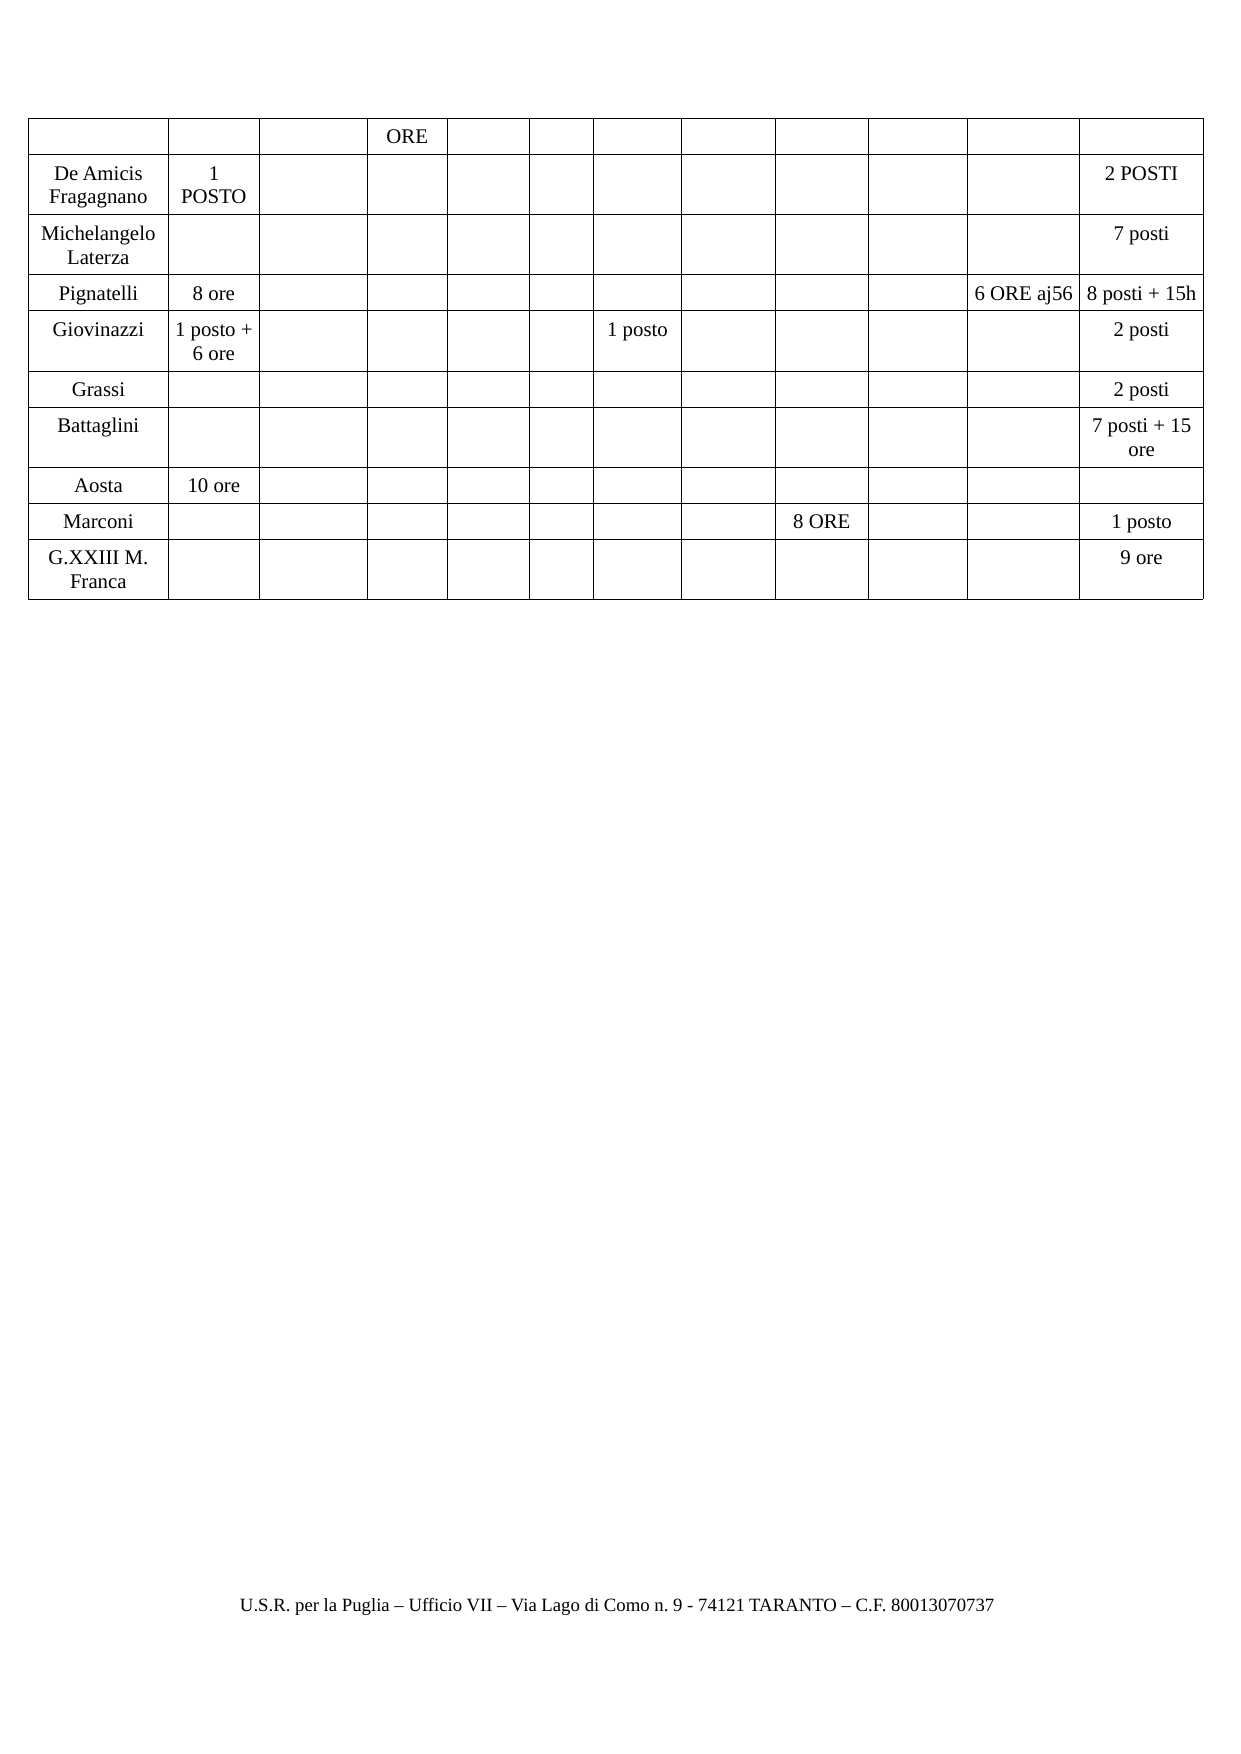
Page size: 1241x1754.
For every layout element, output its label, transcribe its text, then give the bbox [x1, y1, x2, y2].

table_cell [776, 311, 868, 371]
table_cell [594, 468, 681, 503]
table_cell [260, 504, 367, 539]
table_cell [530, 372, 593, 407]
table_cell [776, 372, 868, 407]
table_cell [594, 372, 681, 407]
table_cell Battaglini [29, 408, 168, 467]
table_cell [448, 119, 529, 154]
table_cell [968, 504, 1079, 539]
table_cell [869, 408, 967, 467]
table_cell [530, 155, 593, 214]
table_cell [530, 540, 593, 599]
table_cell [368, 311, 447, 371]
table_cell [869, 311, 967, 371]
table_cell [1080, 468, 1203, 503]
table_cell [448, 468, 529, 503]
table_cell [169, 215, 259, 274]
table_cell Pignatelli [29, 275, 168, 310]
table_cell [260, 155, 367, 214]
table_cell [169, 504, 259, 539]
table_cell [368, 215, 447, 274]
table_cell [968, 119, 1079, 154]
table_cell Marconi [29, 504, 168, 539]
table_cell [968, 408, 1079, 467]
table_cell [368, 155, 447, 214]
table_cell [260, 275, 367, 310]
table_cell 2 posti [1080, 372, 1203, 407]
table_cell [869, 119, 967, 154]
table_cell [530, 504, 593, 539]
table_cell Grassi [29, 372, 168, 407]
table_cell [869, 155, 967, 214]
table_cell [682, 504, 775, 539]
table_cell [169, 408, 259, 467]
table_cell [448, 372, 529, 407]
table_cell [448, 540, 529, 599]
text U.S.R. per la Puglia – Ufficio VII – Via Lago di Como n. 9 - 74121 TARANTO – C.F. 80013070737 [118, 1594, 1122, 1615]
table_cell [869, 275, 967, 310]
table_cell [530, 468, 593, 503]
table_cell [594, 155, 681, 214]
table_cell [1080, 119, 1203, 154]
table_cell [260, 408, 367, 467]
table_cell [968, 155, 1079, 214]
table_cell [530, 408, 593, 467]
table_cell [594, 275, 681, 310]
table_cell [682, 468, 775, 503]
table_cell [448, 504, 529, 539]
table_cell [682, 311, 775, 371]
table_cell 9 ore [1080, 540, 1203, 599]
table_cell [530, 215, 593, 274]
table_cell [968, 215, 1079, 274]
table_cell [260, 540, 367, 599]
table_cell [368, 275, 447, 310]
table_cell [260, 119, 367, 154]
table_cell [368, 504, 447, 539]
table_cell [368, 540, 447, 599]
table_cell [260, 215, 367, 274]
table_cell 7 posti + 15 ore [1080, 408, 1203, 467]
table_cell 8 ore [169, 275, 259, 310]
table_cell 1 posto [594, 311, 681, 371]
table_cell [776, 119, 868, 154]
table_cell [368, 372, 447, 407]
table_cell [594, 119, 681, 154]
table_cell 2 POSTI [1080, 155, 1203, 214]
table_cell 10 ore [169, 468, 259, 503]
table_cell [260, 468, 367, 503]
table_cell [776, 468, 868, 503]
table_cell [968, 468, 1079, 503]
table_cell [968, 372, 1079, 407]
table_cell G.XXIII M. Franca [29, 540, 168, 599]
table_cell [682, 119, 775, 154]
table_cell [169, 372, 259, 407]
table_cell [530, 311, 593, 371]
table_cell [776, 155, 868, 214]
table_cell Michelangelo Laterza [29, 215, 168, 274]
table_cell Giovinazzi [29, 311, 168, 371]
table_cell 6 ORE aj56 [968, 275, 1079, 310]
table_cell ORE [368, 119, 447, 154]
table_cell [682, 372, 775, 407]
table_cell [968, 540, 1079, 599]
table_cell [869, 372, 967, 407]
table_cell [594, 215, 681, 274]
table_cell [368, 468, 447, 503]
table_cell Aosta [29, 468, 168, 503]
table_cell 1 posto [1080, 504, 1203, 539]
table_cell [169, 119, 259, 154]
table_cell [776, 275, 868, 310]
table_cell [448, 155, 529, 214]
table_cell [869, 504, 967, 539]
table_cell [682, 408, 775, 467]
table_cell [530, 119, 593, 154]
table_cell [594, 504, 681, 539]
table_cell [260, 372, 367, 407]
table_cell 2 posti [1080, 311, 1203, 371]
table_cell [448, 275, 529, 310]
table_cell [869, 540, 967, 599]
table_cell 8 posti + 15h [1080, 275, 1203, 310]
table_cell 1 POSTO [169, 155, 259, 214]
table_cell [776, 408, 868, 467]
table_cell [869, 468, 967, 503]
table_cell [682, 155, 775, 214]
table_cell 1 posto + 6 ore [169, 311, 259, 371]
table_cell [968, 311, 1079, 371]
table_cell [169, 540, 259, 599]
table_cell [776, 540, 868, 599]
table_cell [448, 408, 529, 467]
table_cell 7 posti [1080, 215, 1203, 274]
table_cell [368, 408, 447, 467]
table_cell 8 ORE [776, 504, 868, 539]
table_cell De Amicis Fragagnano [29, 155, 168, 214]
table_cell [682, 215, 775, 274]
table_cell [682, 540, 775, 599]
table_cell [682, 275, 775, 310]
table_cell [448, 215, 529, 274]
table_cell [776, 215, 868, 274]
table_cell [29, 119, 168, 154]
table_cell [594, 408, 681, 467]
table_cell [260, 311, 367, 371]
table_cell [869, 215, 967, 274]
table_cell [530, 275, 593, 310]
table_cell [594, 540, 681, 599]
table_cell [448, 311, 529, 371]
